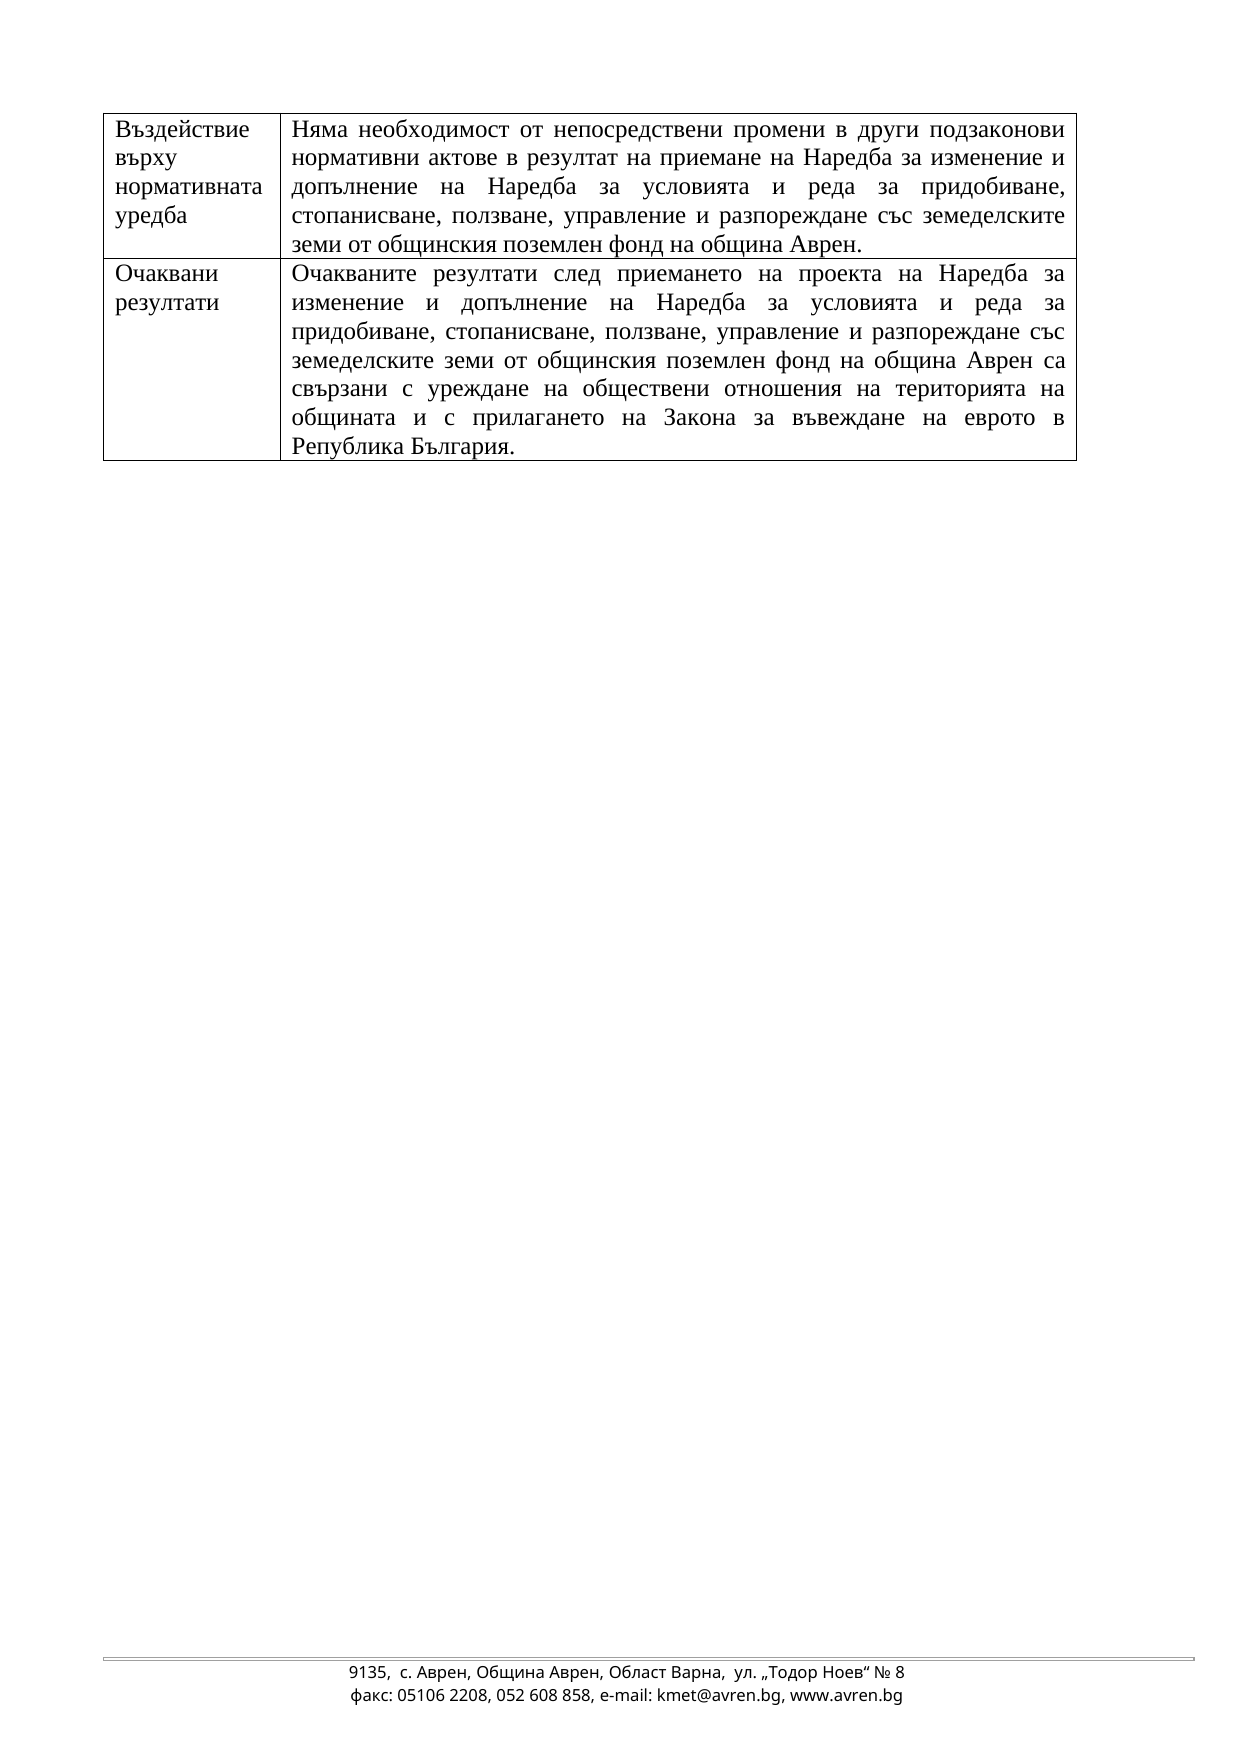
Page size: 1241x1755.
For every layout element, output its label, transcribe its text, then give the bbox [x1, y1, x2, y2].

table_cell Въздействие върху нормативната уредба [104, 114, 280, 257]
table_cell Очаквани резултати [104, 259, 280, 460]
table_cell Няма необходимост от непосредствени промени в други подзаконови нормативни актове в резултат на приемане на Наредба за изменение и допълнение на Наредба за условията и реда за придобиване, стопанисване, ползване, управление и разпореждане със земеделските земи от общинския поземлен фонд на община Аврен. [281, 114, 1076, 257]
table_cell Очакваните резултати след приемането на проекта на Наредба за изменение и допълнение на Наредба за условията и реда за придобиване, стопанисване, ползване, управление и разпореждане със земеделските земи от общинския поземлен фонд на община Аврен са свързани с уреждане на обществени отношения на територията на общината и с прилагането на Закона за въвеждане на еврото в Република България. [281, 259, 1076, 460]
